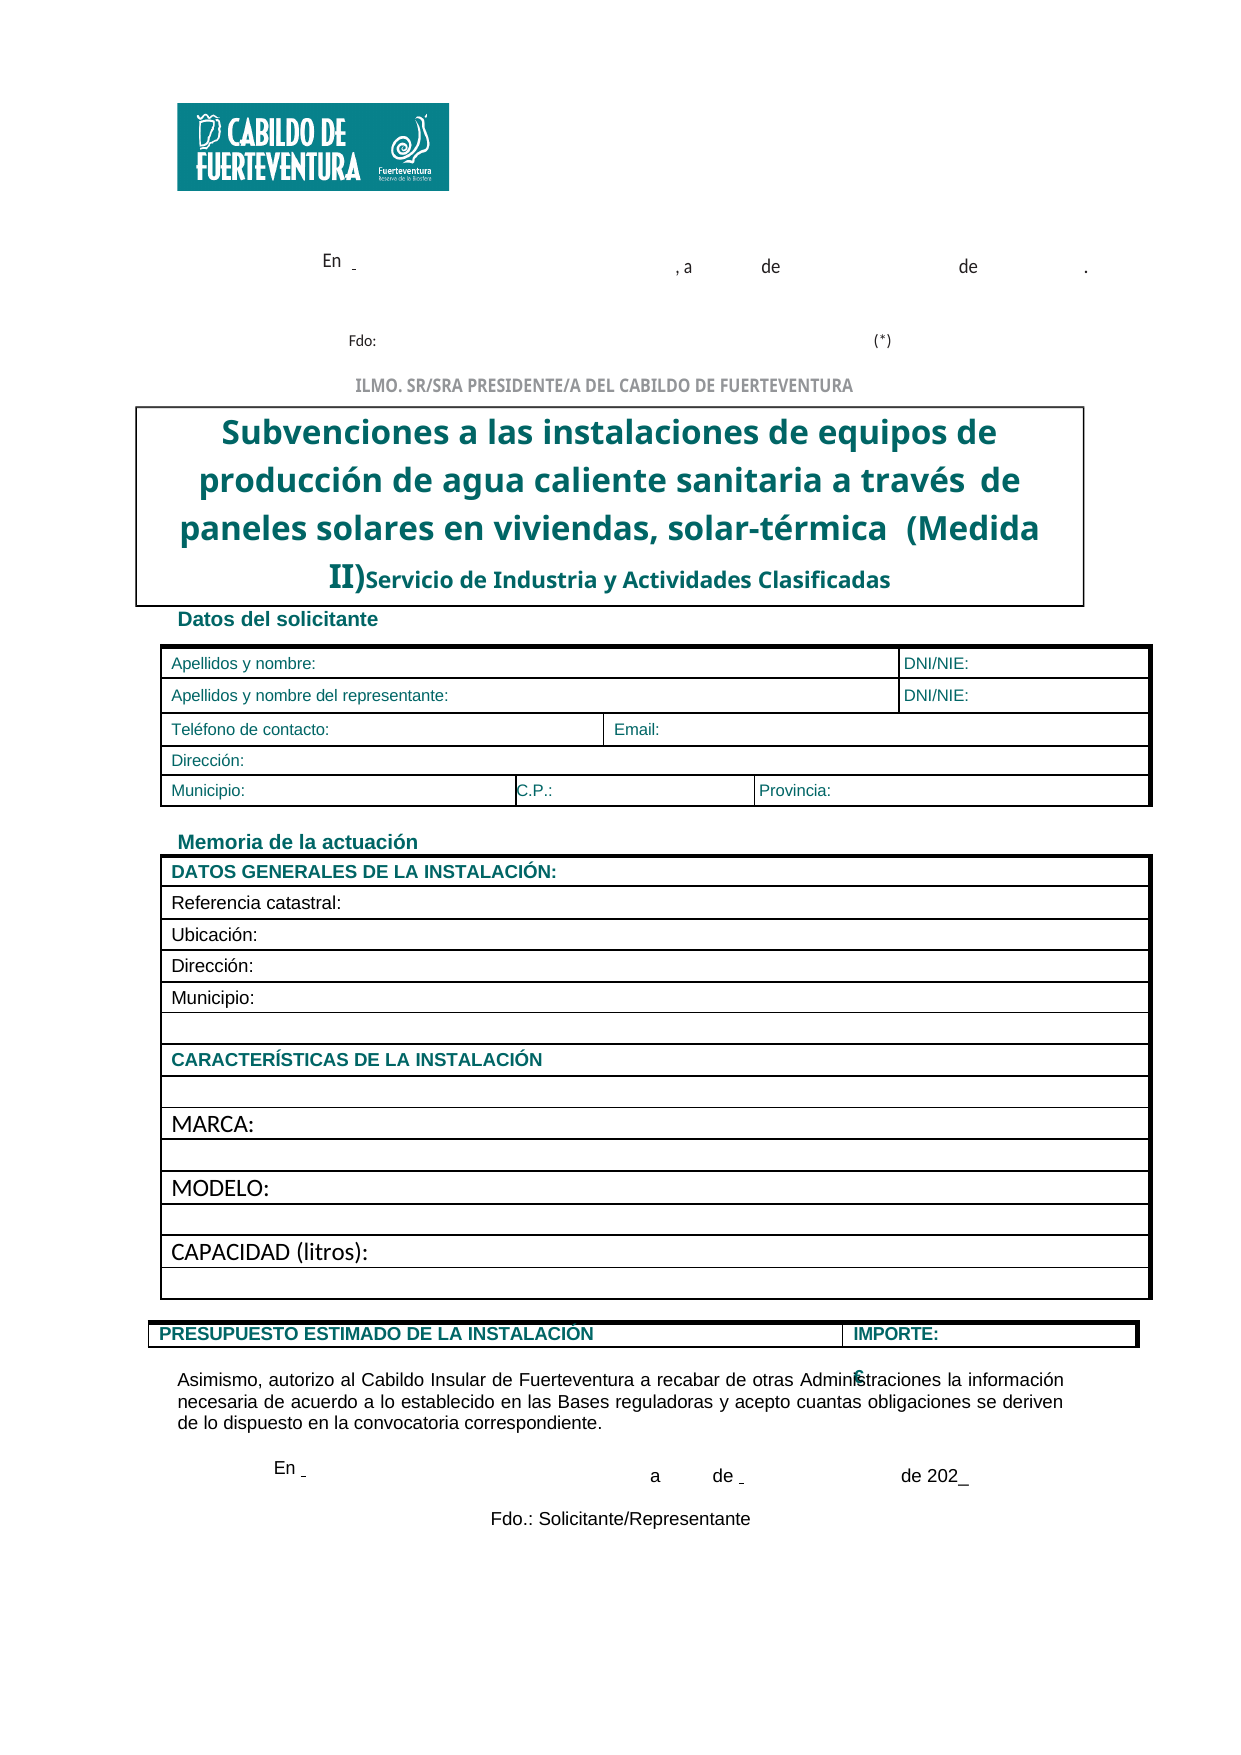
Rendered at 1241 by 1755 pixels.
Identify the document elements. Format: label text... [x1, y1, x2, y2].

table_header DNI/NIE: [900, 649, 1148, 677]
table_cell Referencia catastral: [162, 887, 1148, 918]
table_cell C.P.: [517, 776, 754, 805]
table_cell Email: [604, 714, 1148, 745]
table_cell DNI/NIE: [900, 679, 1148, 712]
table_cell Dirección: [162, 747, 1148, 774]
table_header Apellidos y nombre: [162, 649, 898, 677]
text de 202_ [763, 1465, 1106, 1486]
subtitle Datos del solicitante [177, 456, 1163, 631]
table_cell Dirección: [162, 951, 1148, 981]
table_cell Apellidos y nombre del representante: [162, 679, 898, 712]
text Fdo: (*) [348, 331, 1163, 351]
table_cell Municipio: [162, 776, 515, 805]
text Asimismo, autorizo al Cabildo Insular de Fuerteventura a recabar de otras Administraciones la información necesaria de acuerdo a lo establecido en las Bases reguladoras y acepto cuantas obligaciones se deriven de lo dispuesto en la convocatoria correspondiente. [177, 1369, 1064, 1434]
text ILMO. SR/SRA PRESIDENTE/A DEL CABILDO DE FUERTEVENTURA [355, 373, 1163, 398]
text a de [650, 1465, 744, 1486]
text , a de de . [675, 253, 1163, 278]
table_cell Municipio: [162, 983, 1148, 1012]
table_cell Provincia: [755, 776, 1148, 805]
table_cell MODELO: [162, 1172, 1148, 1203]
text Memoria de la actuación [177, 830, 1163, 854]
table_cell Ubicación: [162, 920, 1148, 949]
table_cell [162, 1268, 1148, 1298]
text En [135, 1457, 306, 1478]
table_cell Teléfono de contacto: [162, 714, 603, 745]
text En [135, 247, 356, 272]
table_cell [162, 1013, 1148, 1043]
table_cell [162, 1140, 1148, 1170]
table_cell CARACTERÍSTICAS DE LA INSTALACIÓN [162, 1045, 1148, 1075]
table_header DATOS GENERALES DE LA INSTALACIÓN: [162, 858, 1148, 885]
table_cell [162, 1205, 1148, 1234]
text Fdo.: Solicitante/Representante [135, 1508, 1106, 1530]
table_cell [162, 1077, 1148, 1107]
table_cell MARCA: [162, 1108, 1148, 1138]
table_cell CAPACIDAD (litros): [162, 1236, 1148, 1267]
